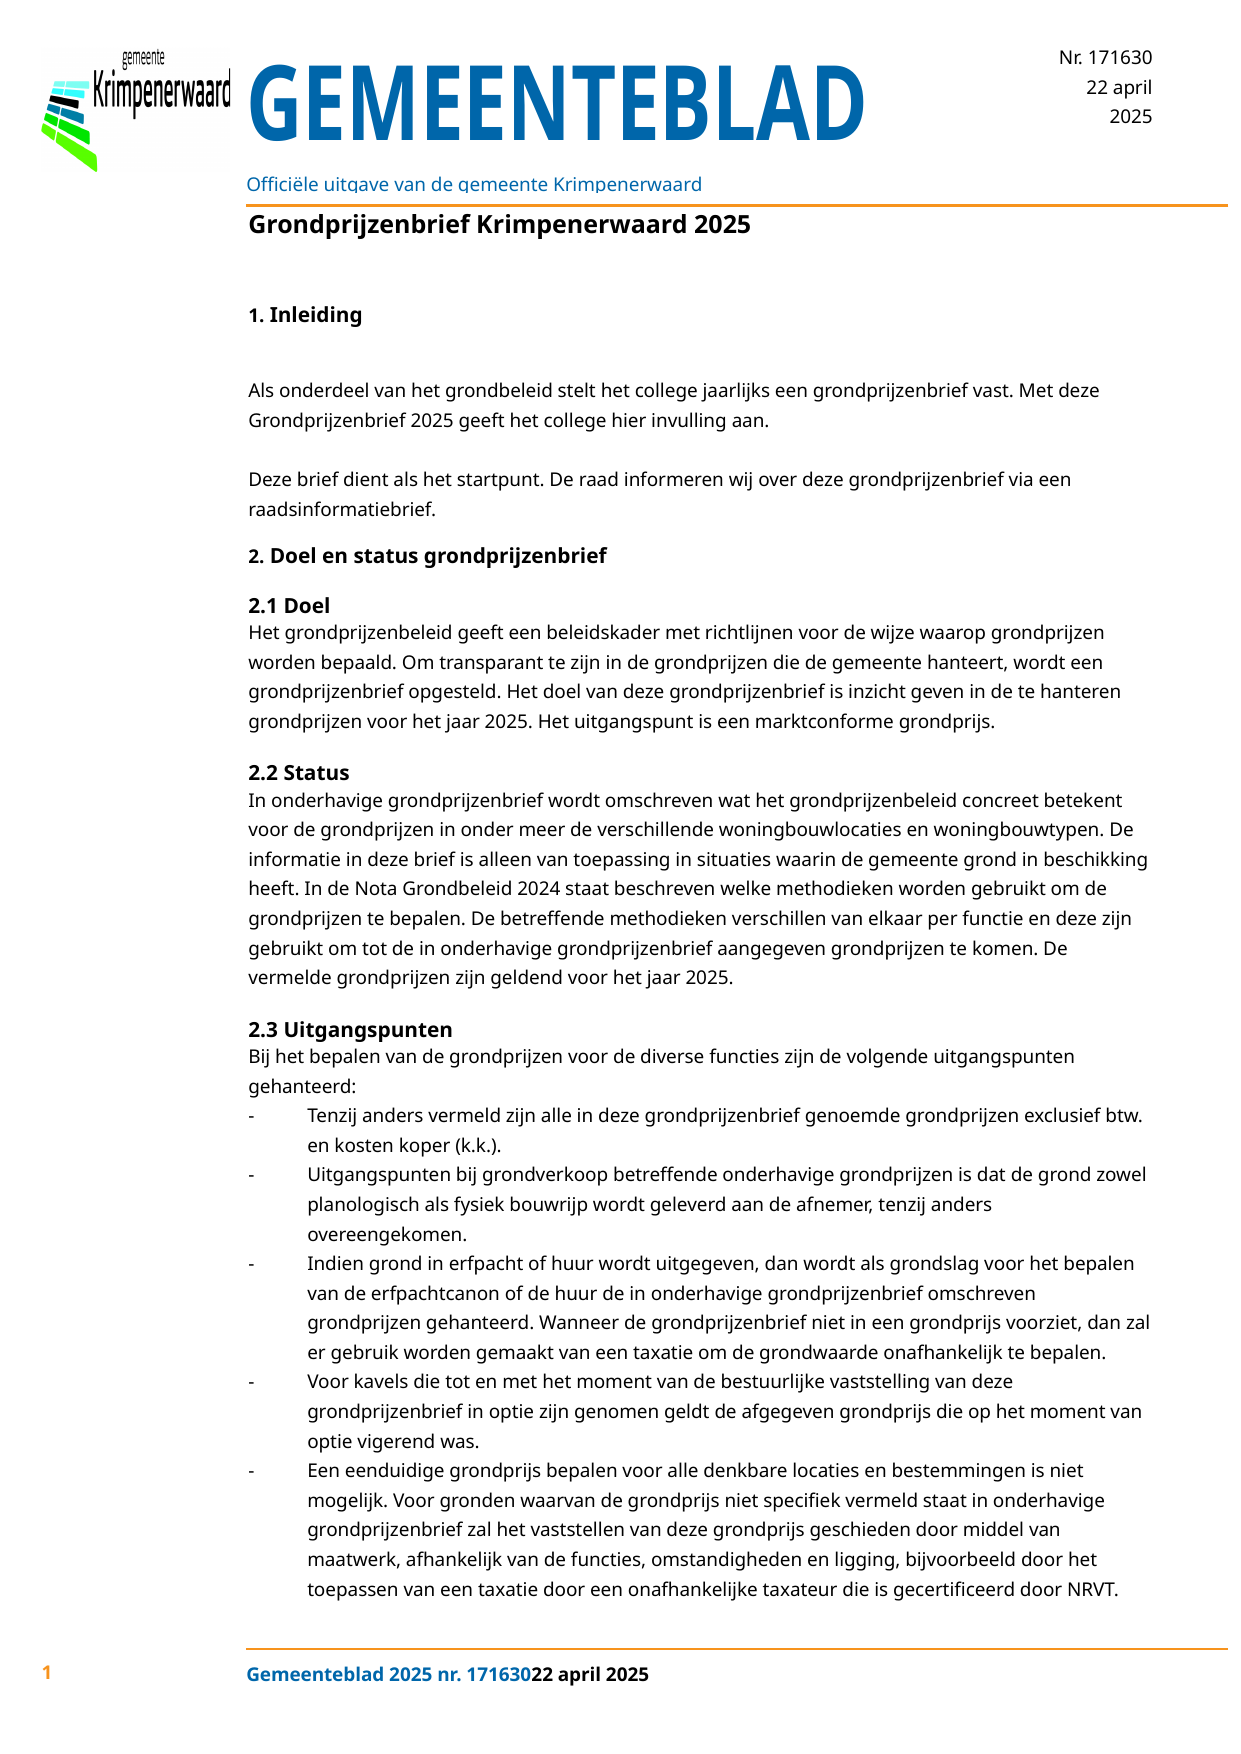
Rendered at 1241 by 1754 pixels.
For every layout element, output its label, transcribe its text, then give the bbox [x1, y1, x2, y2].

text Grondprijzenbrief Krimpenerwaard 2025 [248, 207, 1152, 241]
list Een eenduidige grondprijs bepalen voor alle denkbare locaties en bestemmingen is niet mogelijk. Voor gronden waarvan de grondprijs niet specifiek vermeld staat in onderhavige grondprijzenbrief zal het vaststellen van deze grondprijs geschieden door middel van maatwerk, afhankelijk van de functies, omstandigheden en ligging, bijvoorbeeld door het toepassen van een taxatie door een onafhankelijke taxateur die is gecertificeerd door NRVT. [248, 1457, 1152, 1601]
text 2.2 Status [248, 758, 1152, 787]
text 2.3 Uitgangspunten [248, 1015, 1152, 1043]
text In onderhavige grondprijzenbrief wordt omschreven wat het grondprijzenbeleid concreet betekent voor de grondprijzen in onder meer de verschillende woningbouwlocaties en woningbouwtypen. De informatie in deze brief is alleen van toepassing in situaties waarin de gemeente grond in beschikking heeft. In de Nota Grondbeleid 2024 staat beschreven welke methodieken worden gebruikt om de grondprijzen te bepalen. De betreffende methodieken verschillen van elkaar per functie en deze zijn gebruikt om tot de in onderhavige grondprijzenbrief aangegeven grondprijzen te komen. De vermelde grondprijzen zijn geldend voor het jaar 2025. [248, 787, 1152, 990]
text Deze brief dient als het startpunt. De raad informeren wij over deze grondprijzenbrief via een raadsinformatiebrief. [248, 466, 1152, 522]
list Voor kavels die tot en met het moment van de bestuurlijke vaststelling van deze grondprijzenbrief in optie zijn genomen geldt de afgegeven grondprijs die op het moment van optie vigerend was. [248, 1369, 1152, 1453]
list Uitgangspunten bij grondverkoop betreffende onderhavige grondprijzen is dat de grond zowel planologisch als fysiek bouwrijp wordt geleverd aan de afnemer, tenzij anders overeengekomen. [248, 1162, 1152, 1246]
list Indien grond in erfpacht of huur wordt uitgegeven, dan wordt als grondslag voor het bepalen van de erfpachtcanon of de huur de in onderhavige grondprijzenbrief omschreven grondprijzen gehanteerd. Wanneer de grondprijzenbrief niet in een grondprijs voorziet, dan zal er gebruik worden gemaakt van een taxatie om de grondwaarde onafhankelijk te bepalen. [248, 1250, 1152, 1365]
text Bij het bepalen van de grondprijzen voor de diverse functies zijn de volgende uitgangspunten gehanteerd: [248, 1043, 1152, 1098]
picture [41, 47, 231, 172]
text 2.1 Doel [248, 591, 1152, 619]
text Het grondprijzenbeleid geeft een beleidskader met richtlijnen voor de wijze waarop grondprijzen worden bepaald. Om transparant te zijn in de grondprijzen die de gemeente hanteert, wordt een grondprijzenbrief opgesteld. Het doel van deze grondprijzenbrief is inzicht geven in de te hanteren grondprijzen voor het jaar 2025. Het uitgangspunt is een marktconforme grondprijs. [248, 619, 1152, 734]
text 2. Doel en status grondprijzenbrief [248, 542, 1152, 570]
text Als onderdeel van het grondbeleid stelt het college jaarlijks een grondprijzenbrief vast. Met deze Grondprijzenbrief 2025 geeft het college hier invulling aan. [248, 378, 1152, 433]
text 1. Inleiding [248, 300, 1152, 328]
list Tenzij anders vermeld zijn alle in deze grondprijzenbrief genoemde grondprijzen exclusief btw. en kosten koper (k.k.). [248, 1102, 1152, 1158]
